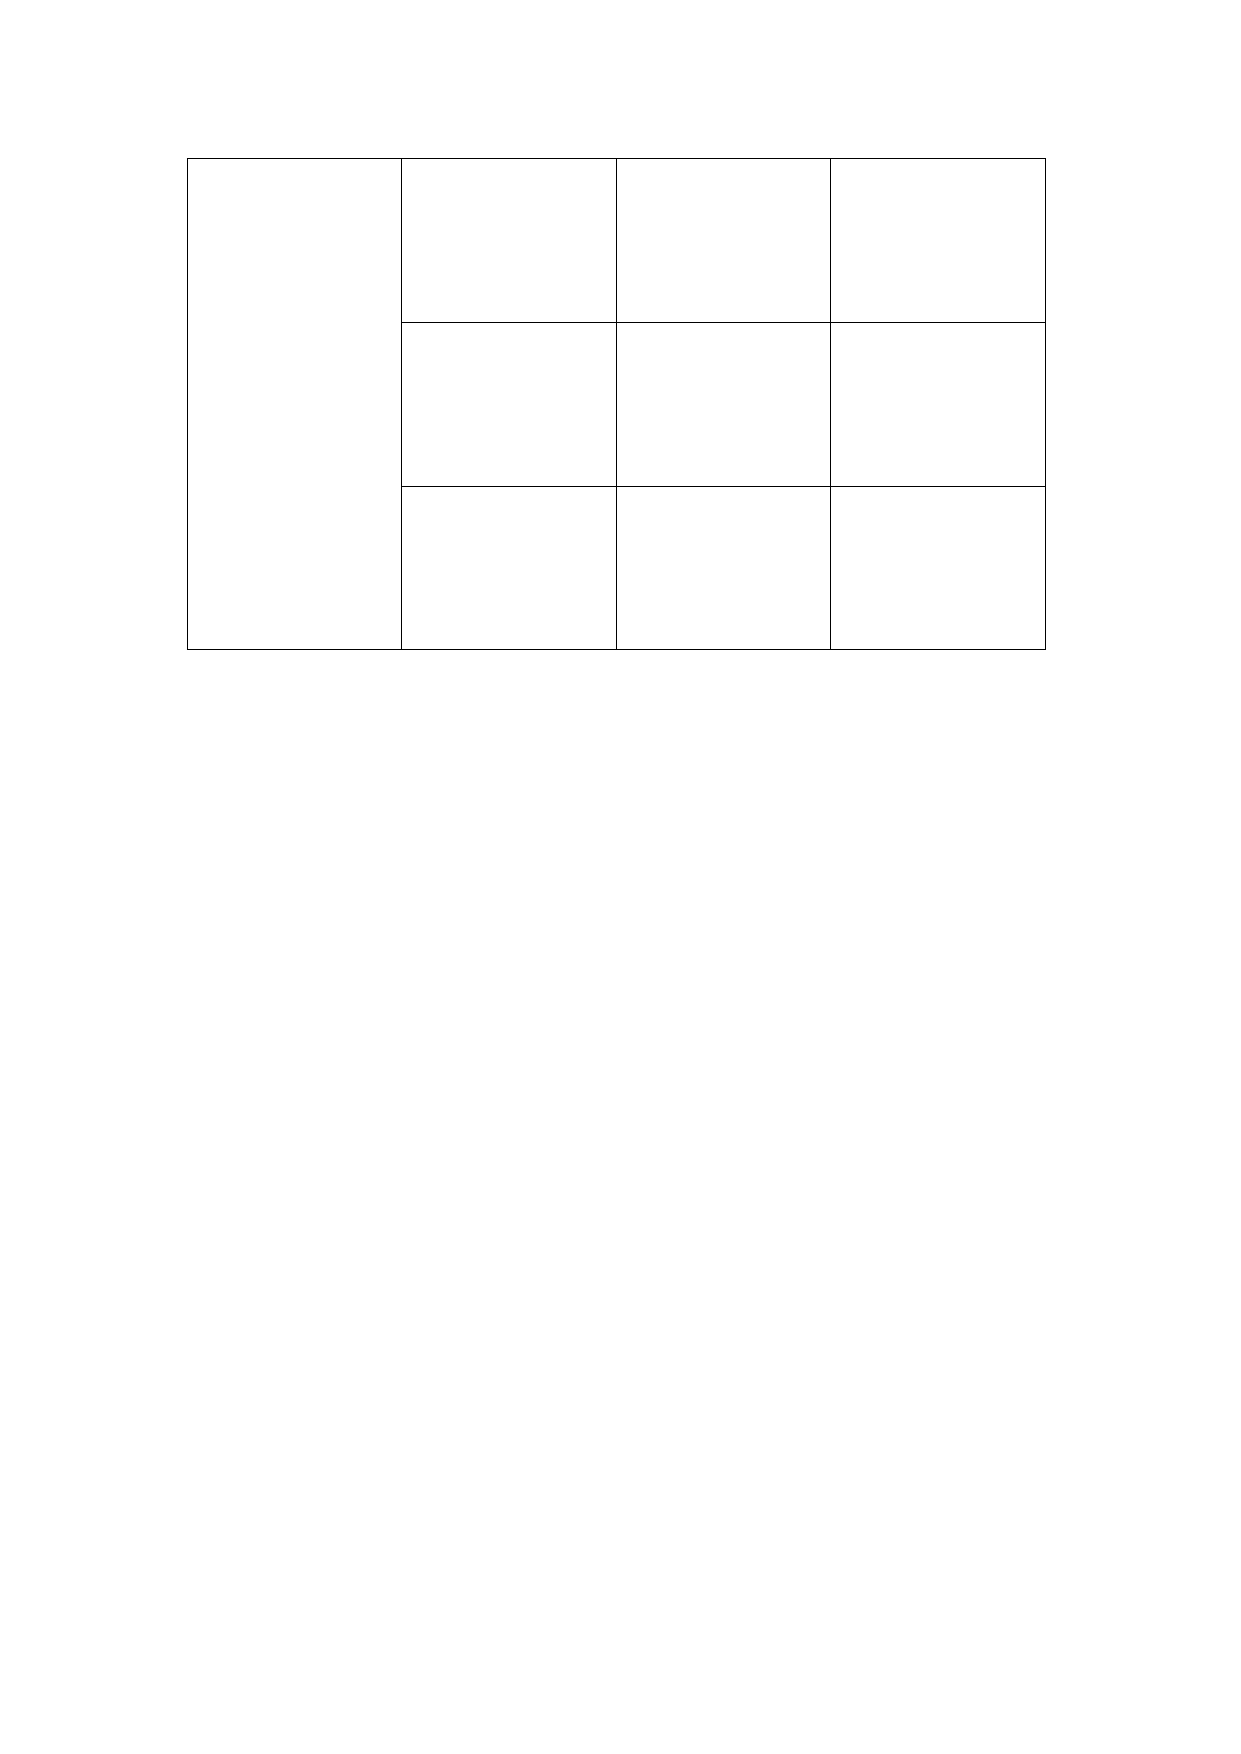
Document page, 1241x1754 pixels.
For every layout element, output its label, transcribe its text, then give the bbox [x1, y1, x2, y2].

table_cell [402, 323, 616, 486]
table_cell [831, 159, 1045, 322]
table_cell [617, 159, 830, 322]
table_cell [617, 487, 830, 649]
table_cell [831, 487, 1045, 649]
table_cell [402, 159, 616, 322]
table_cell [617, 323, 830, 486]
table_cell [402, 487, 616, 649]
table_cell [831, 323, 1045, 486]
table_cell 徵才項目 [188, 159, 401, 649]
